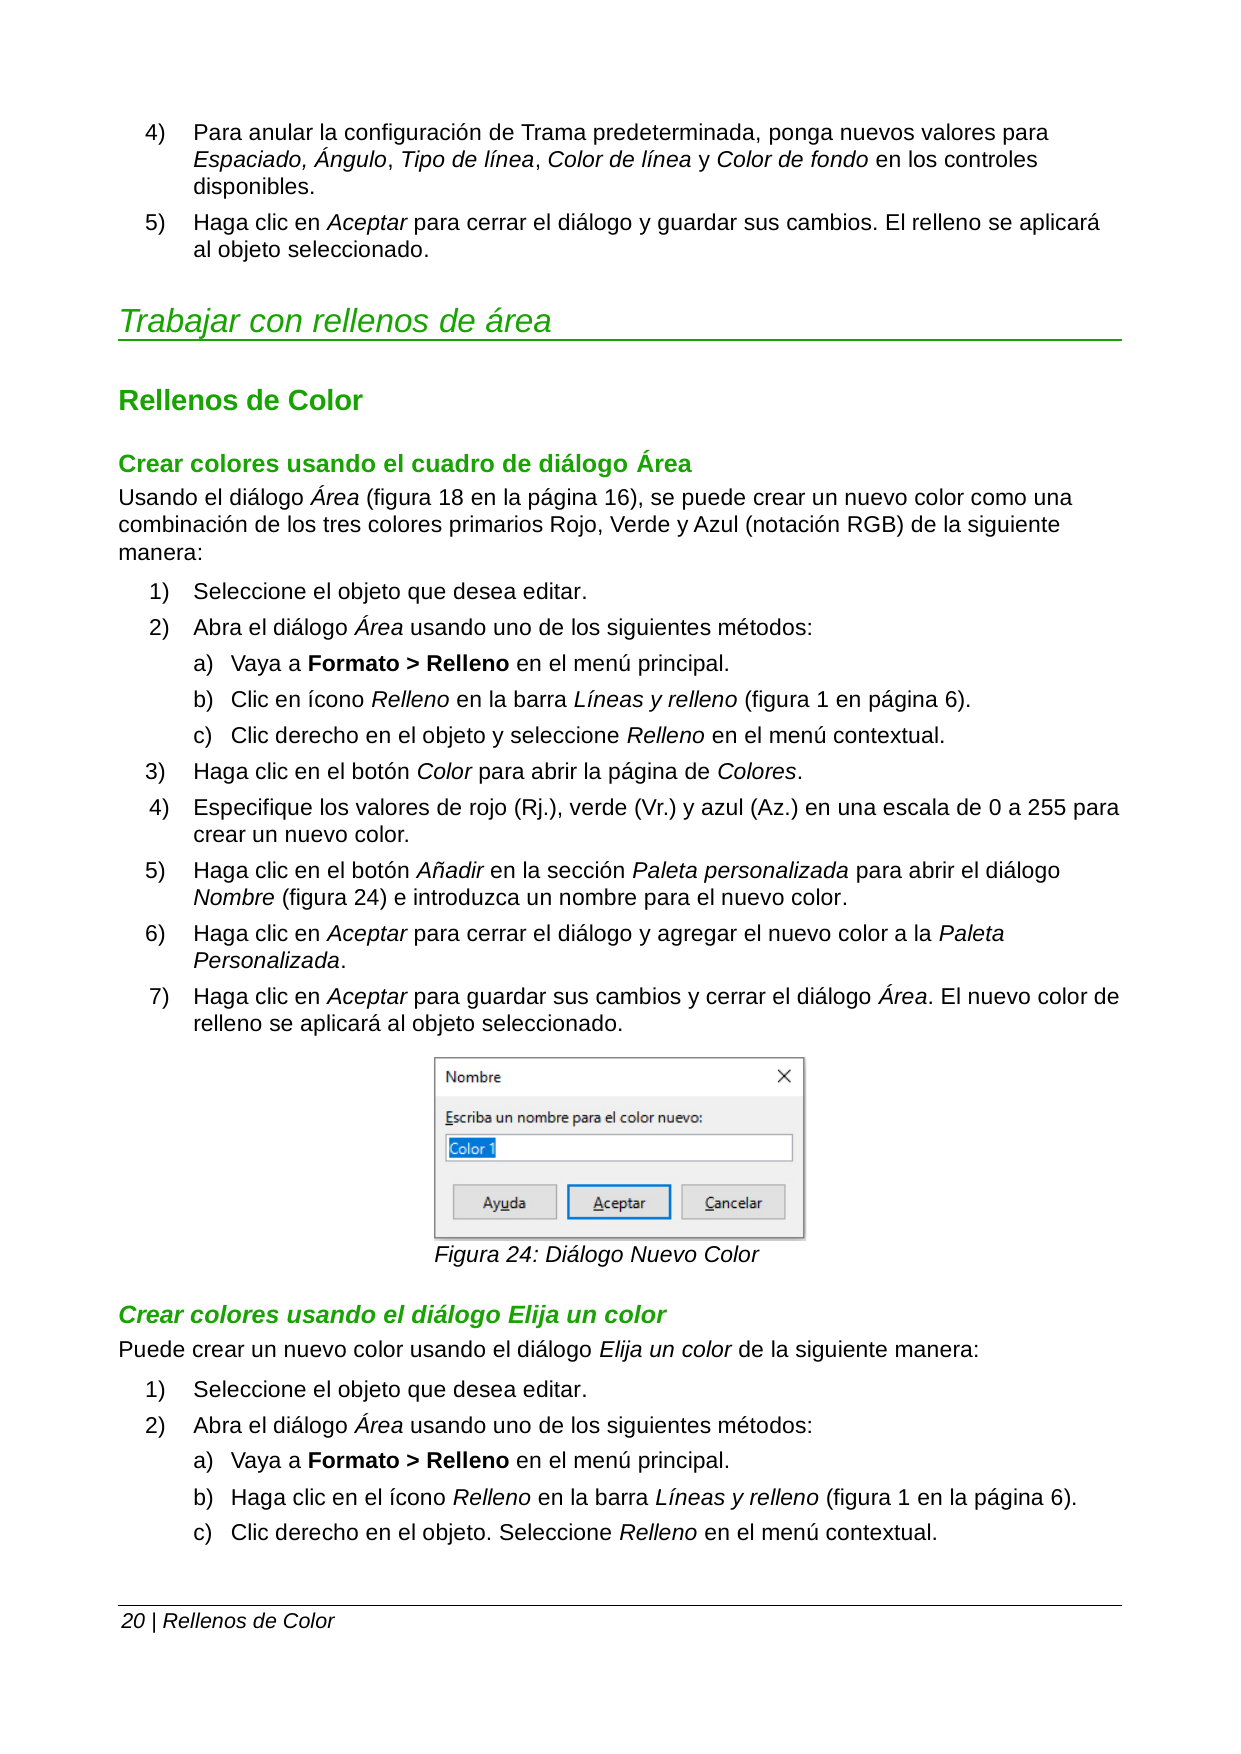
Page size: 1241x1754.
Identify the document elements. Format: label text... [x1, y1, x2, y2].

subtitle Crear colores usando el diálogo Elija un color [118, 1300, 1122, 1329]
list Haga clic en Aceptar para guardar sus cambios y cerrar el diálogo Área. El nuevo color de relleno se aplicará al objeto seleccionado. [169, 982, 1122, 1036]
list Haga clic en el botón Color para abrir la página de Colores. [165, 757, 1122, 784]
picture [433, 1057, 807, 1241]
text Puede crear un nuevo color usando el diálogo Elija un color de la siguiente manera: [118, 1335, 1122, 1362]
text Usando el diálogo Área (figura 18 en la página 16), se puede crear un nuevo color como una combinación de los tres colores primarios Rojo, Verde y Azul (notación RGB) de la siguiente manera: [118, 484, 1122, 565]
list Haga clic en Aceptar para cerrar el diálogo y agregar el nuevo color a la Paleta Personalizada. [165, 919, 1122, 973]
subtitle Rellenos de Color [118, 383, 1122, 416]
subtitle Crear colores usando el cuadro de diálogo Área [118, 449, 1122, 478]
list Especifique los valores de rojo (Rj.), verde (Vr.) y azul (Az.) en una escala de 0 a 255 para crear un nuevo color. [169, 793, 1122, 847]
list Haga clic en el ícono Relleno en la barra Líneas y relleno (figura 1 en la página 6). [193, 1483, 1122, 1510]
list Clic derecho en el objeto. Seleccione Relleno en el menú contextual. [193, 1519, 1122, 1546]
list Clic derecho en el objeto y seleccione Relleno en el menú contextual. [193, 721, 1122, 748]
list Seleccione el objeto que desea editar. [165, 1375, 1122, 1402]
list Seleccione el objeto que desea editar. [169, 577, 1122, 604]
list Abra el diálogo Área usando uno de los siguientes métodos: [169, 613, 1122, 640]
text Figura 24: Diálogo Nuevo Color [434, 1241, 806, 1268]
list Haga clic en Aceptar para cerrar el diálogo y guardar sus cambios. El relleno se aplicará al objeto seleccionado. [165, 208, 1122, 262]
list Clic en ícono Relleno en la barra Líneas y relleno (figura 1 en página 6). [193, 685, 1122, 712]
list Abra el diálogo Área usando uno de los siguientes métodos: [165, 1411, 1122, 1438]
list Vaya a Formato > Relleno en el menú principal. [193, 649, 1122, 676]
list Para anular la configuración de Trama predeterminada, ponga nuevos valores para Espaciado, Ángulo, Tipo de línea, Color de línea y Color de fondo en los controles disponibles. [165, 118, 1122, 199]
subtitle Trabajar con rellenos de área [118, 301, 1122, 339]
list Haga clic en el botón Añadir en la sección Paleta personalizada para abrir el diálogo Nombre (figura 24) e introduzca un nombre para el nuevo color. [165, 856, 1122, 910]
list Vaya a Formato > Relleno en el menú principal. [193, 1447, 1122, 1474]
